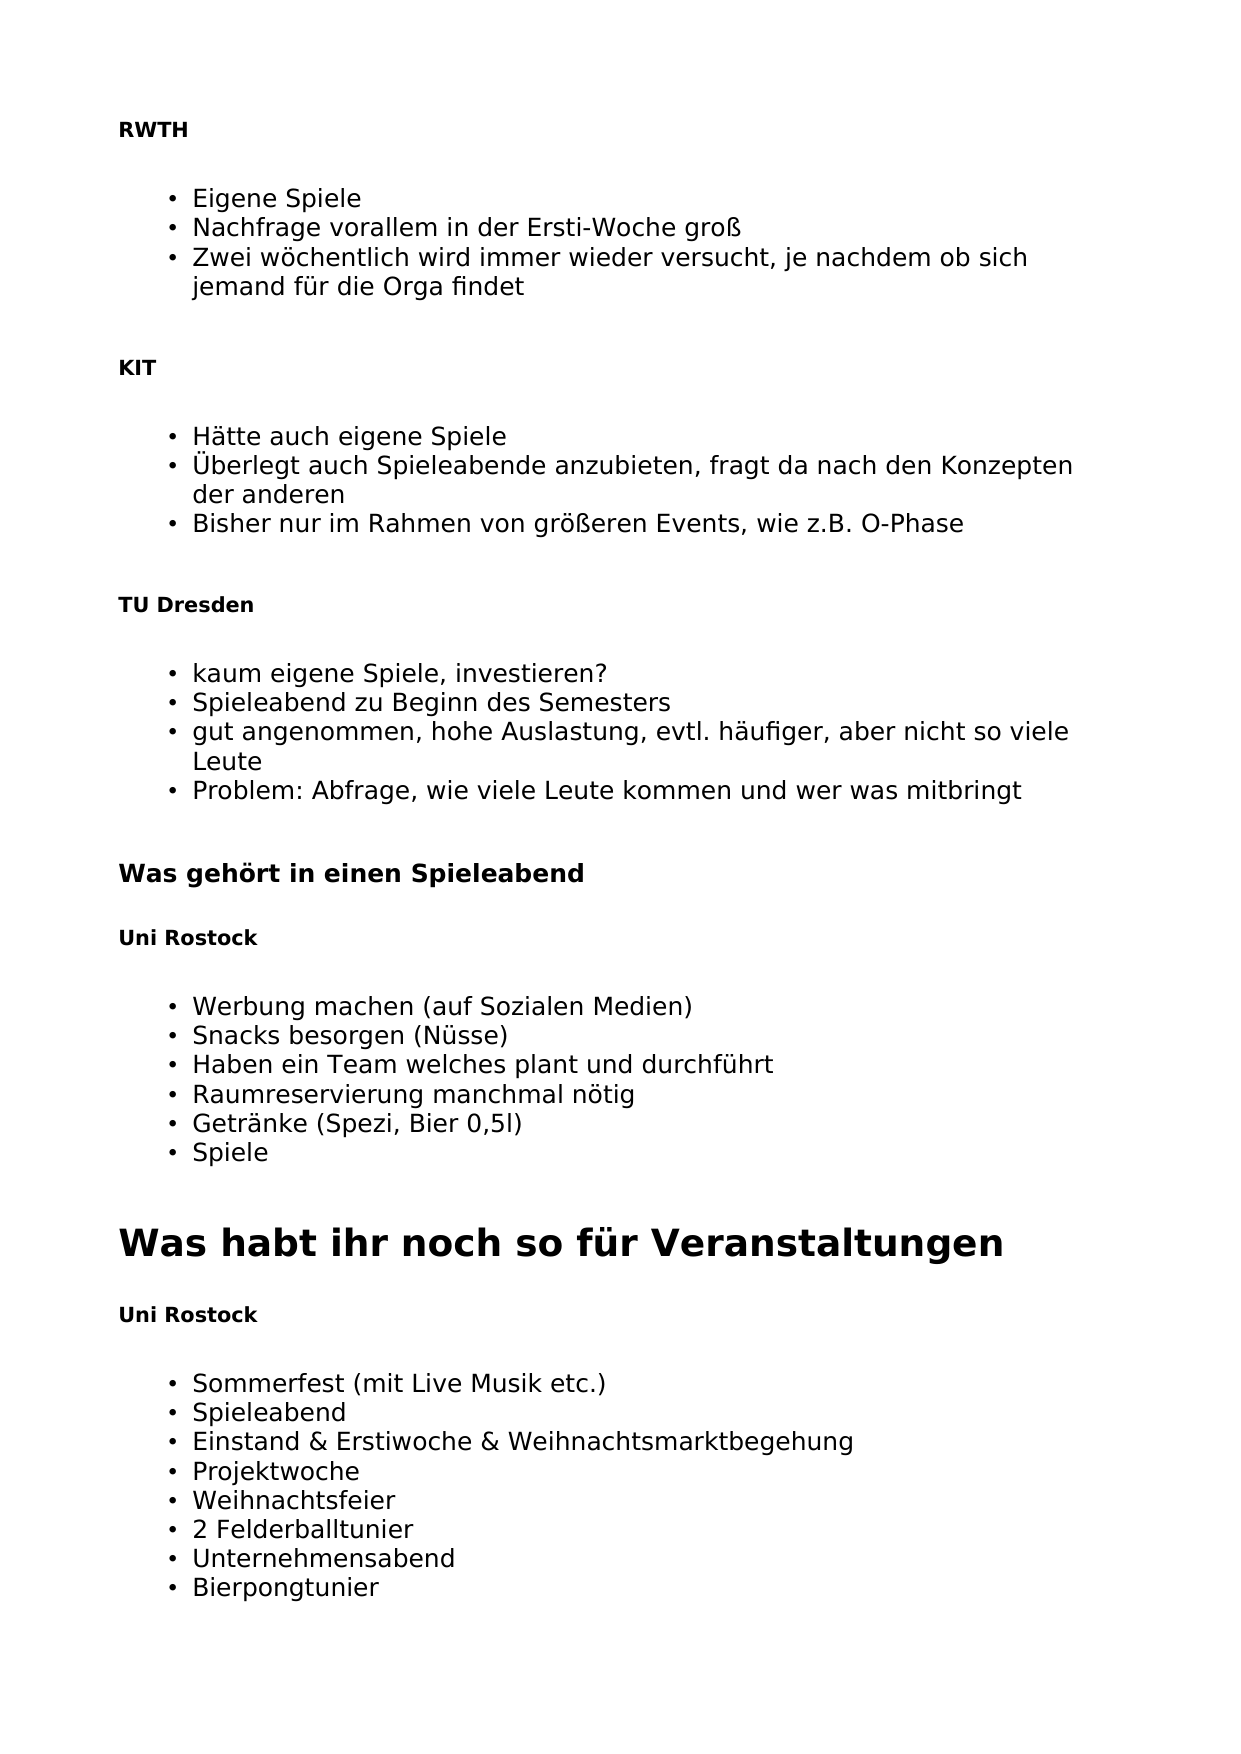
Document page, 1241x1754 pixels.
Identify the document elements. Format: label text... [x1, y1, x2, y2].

list Unternehmensabend [177, 1544, 1122, 1573]
list Getränke (Spezi, Bier 0,5l) [177, 1109, 1122, 1138]
subtitle Uni Rostock [118, 1303, 1122, 1327]
list Einstand & Erstiwoche & Weihnachtsmarktbegehung [177, 1428, 1122, 1457]
list Bisher nur im Rahmen von größeren Events, wie z.B. O-Phase [177, 509, 1122, 538]
list Haben ein Team welches plant und durchführt [177, 1051, 1122, 1080]
list Sommerfest (mit Live Musik etc.) [177, 1369, 1122, 1398]
list Weihnachtsfeier [177, 1486, 1122, 1515]
subtitle Was habt ihr noch so für Veranstaltungen [118, 1222, 1122, 1266]
list Hätte auch eigene Spiele [177, 422, 1122, 451]
list Eigene Spiele [177, 184, 1122, 213]
subtitle KIT [118, 356, 1122, 380]
subtitle Was gehört in einen Spieleabend [118, 859, 1122, 889]
list Spiele [177, 1138, 1122, 1167]
list Spieleabend zu Beginn des Semesters [177, 688, 1122, 717]
list Raumreservierung manchmal nötig [177, 1080, 1122, 1109]
list Snacks besorgen (Nüsse) [177, 1022, 1122, 1051]
list gut angenommen, hohe Auslastung, evtl. häufiger, aber nicht so viele Leute [177, 717, 1122, 776]
list Nachfrage vorallem in der Ersti-Woche groß [177, 213, 1122, 243]
list Zwei wöchentlich wird immer wieder versucht, je nachdem ob sich jemand für die Orga findet [177, 243, 1122, 301]
list Werbung machen (auf Sozialen Medien) [177, 992, 1122, 1022]
subtitle RWTH [118, 118, 1122, 142]
list kaum eigene Spiele, investieren? [177, 659, 1122, 688]
list Projektwoche [177, 1457, 1122, 1486]
list Problem: Abfrage, wie viele Leute kommen und wer was mitbringt [177, 776, 1122, 805]
subtitle Uni Rostock [118, 926, 1122, 950]
list 2 Felderballtunier [177, 1515, 1122, 1544]
subtitle TU Dresden [118, 593, 1122, 617]
list Überlegt auch Spieleabende anzubieten, fragt da nach den Konzepten der anderen [177, 451, 1122, 509]
list Bierpongtunier [177, 1573, 1122, 1603]
list Spieleabend [177, 1398, 1122, 1428]
